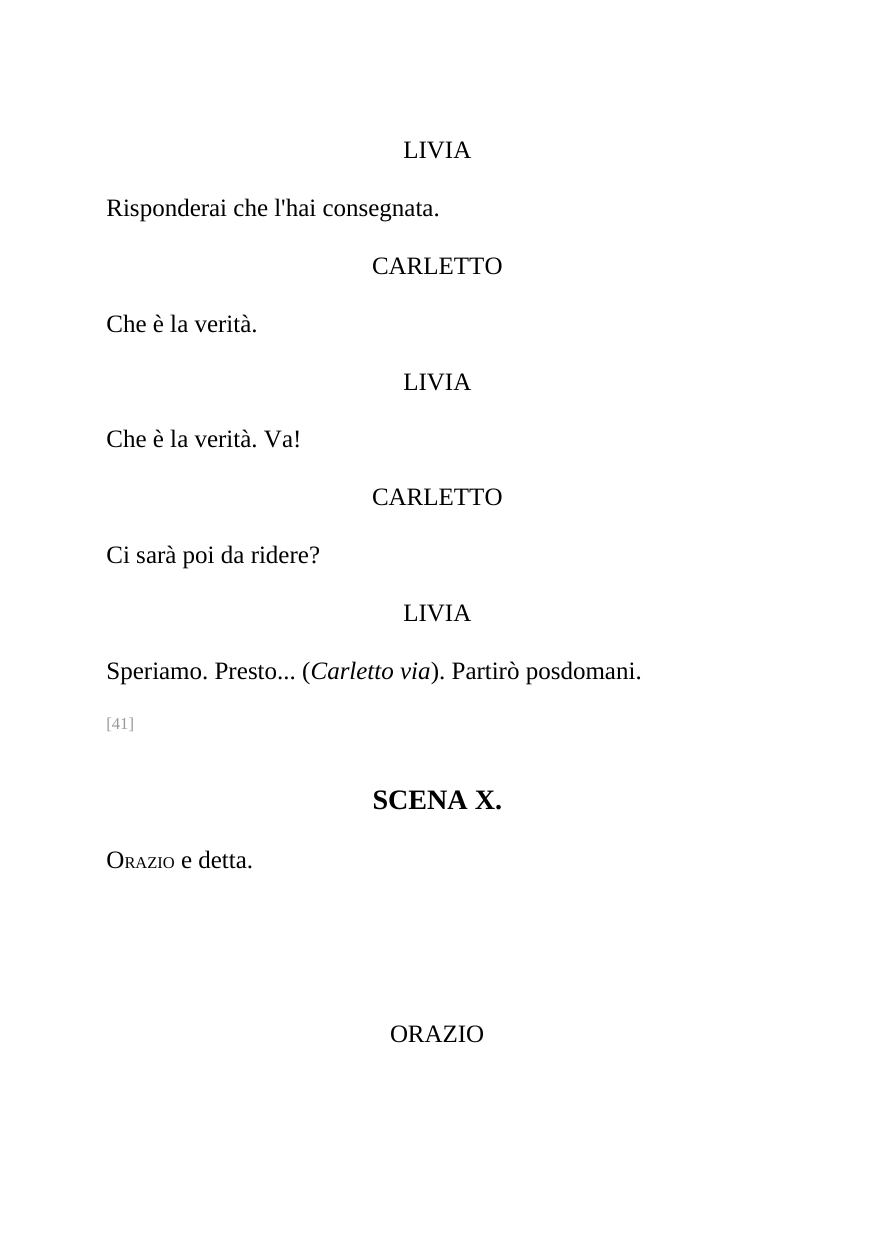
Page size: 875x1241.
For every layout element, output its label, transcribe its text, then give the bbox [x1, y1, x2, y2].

text Risponderai che l'hai consegnata. [106, 193, 768, 222]
text ORAZIO [106, 1019, 768, 1047]
text Speriamo. Presto... (Carletto via). Partirò posdomani. [106, 656, 768, 685]
text CARLETTO [106, 251, 768, 279]
text Orazio e detta. [106, 845, 768, 874]
text Che è la verità. [106, 309, 768, 337]
text LIVIA [106, 598, 768, 627]
text Che è la verità. Va! [106, 424, 768, 453]
text [41] [134, 714, 768, 733]
subtitle SCENA X. [106, 783, 768, 816]
text LIVIA [106, 135, 768, 164]
text LIVIA [106, 367, 768, 395]
text Ci sarà poi da ridere? [106, 540, 768, 569]
text CARLETTO [106, 482, 768, 511]
